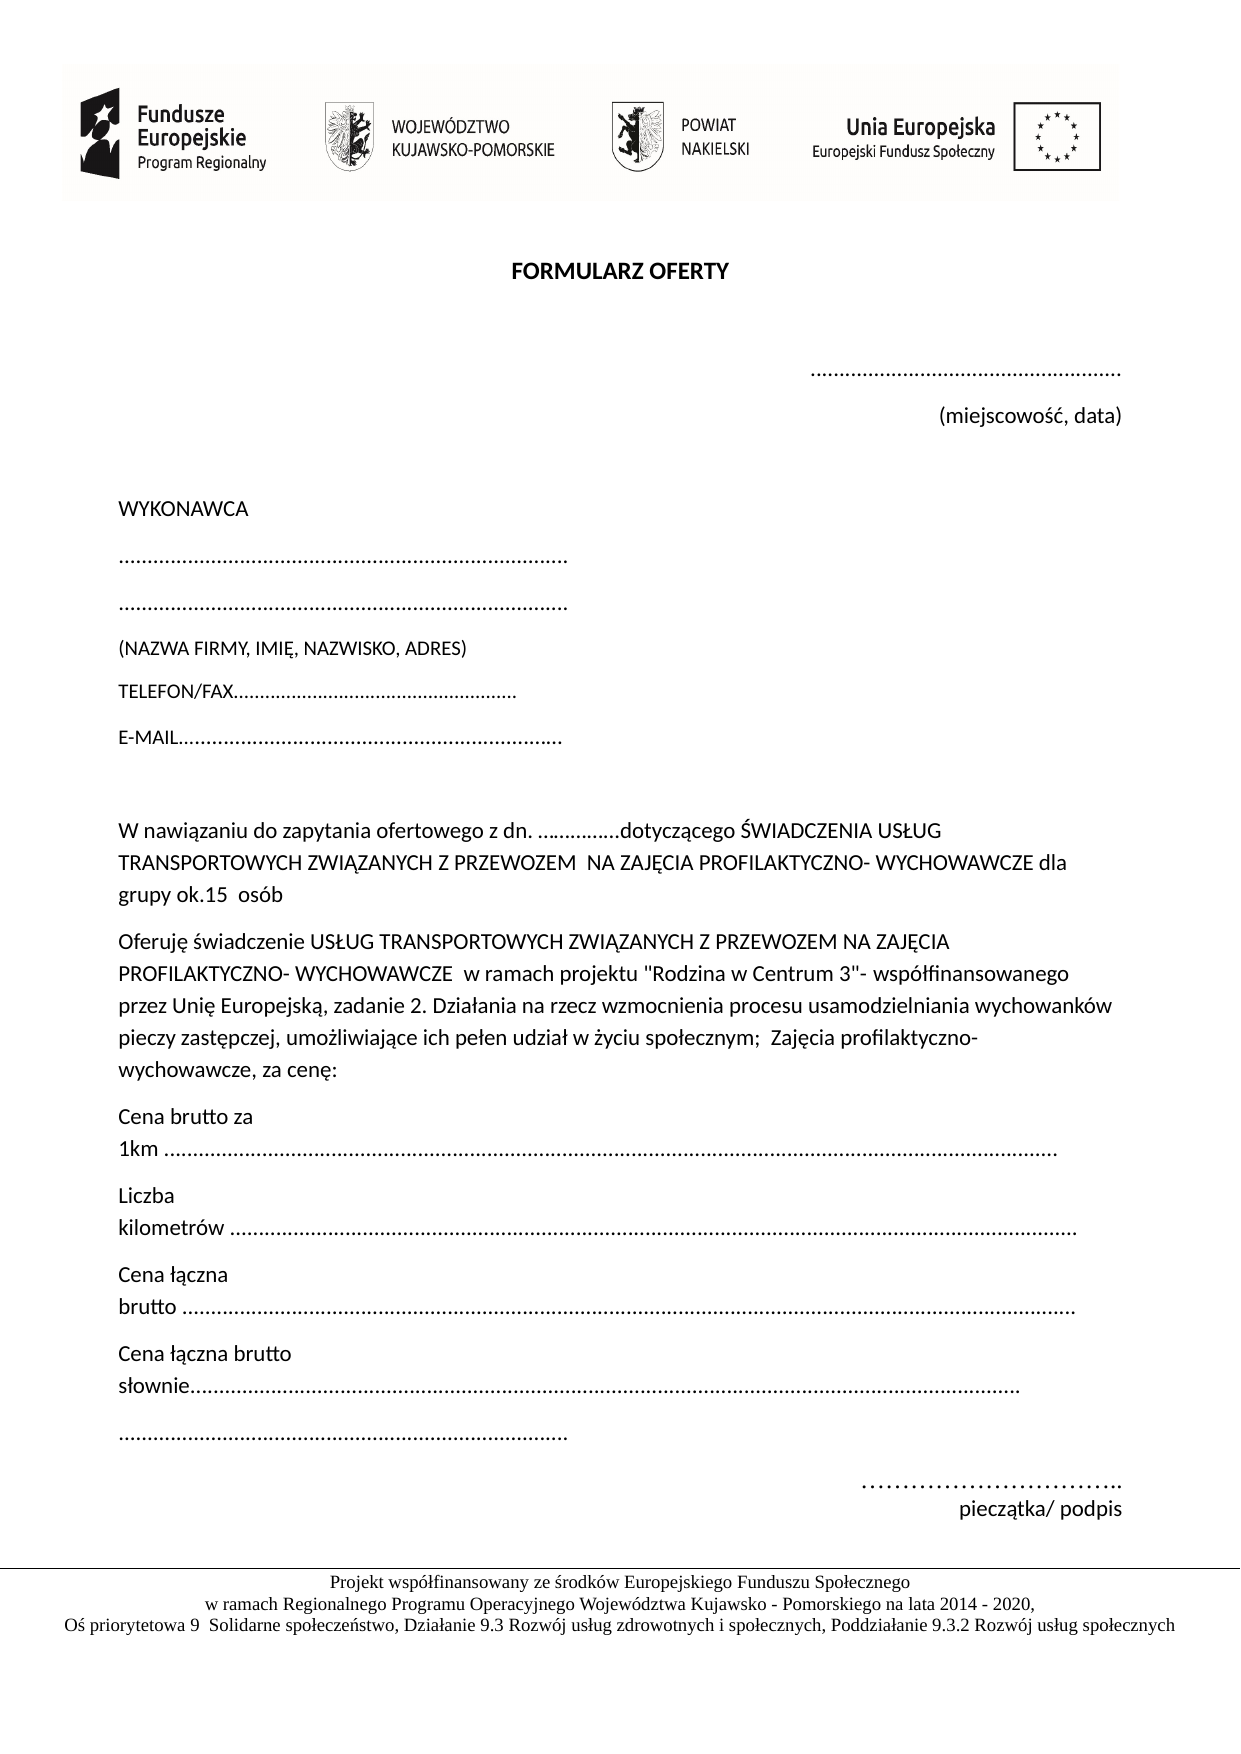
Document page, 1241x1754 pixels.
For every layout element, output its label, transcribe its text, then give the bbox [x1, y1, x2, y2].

text .............................................................................. [118, 588, 1122, 616]
text .............................................................................. [118, 541, 1122, 569]
text TELEFON/FAX...................................................... [118, 678, 1122, 704]
text ...................................................... [118, 354, 1122, 382]
text FORMULARZ OFERTY [118, 255, 1122, 285]
text (miejscowość, data) [118, 401, 1122, 429]
text Cena łączna brutto ........................................................................................................................................................... [118, 1260, 1122, 1321]
text ………………………….. pieczątka/ podpis [118, 1465, 1122, 1522]
text Liczba kilometrów ................................................................................................................................................... [118, 1181, 1122, 1242]
text Oferuję świadczenie USŁUG TRANSPORTOWYCH ZWIĄZANYCH Z PRZEWOZEM NA ZAJĘCIA PROFILAKTYCZNO- WYCHOWAWCZE w ramach projektu "Rodzina w Centrum 3"- współfinansowanego przez Unię Europejską, zadanie 2. Działania na rzecz wzmocnienia procesu usamodzielniania wychowanków pieczy zastępczej, umożliwiające ich pełen udział w życiu społecznym; Zajęcia profilaktyczno- wychowawcze, za cenę: [118, 927, 1122, 1084]
picture [61, 64, 1120, 201]
text Cena brutto za 1km ........................................................................................................................................................... [118, 1102, 1122, 1163]
text WYKONAWCA [118, 494, 1122, 522]
text (NAZWA FIRMY, IMIĘ, NAZWISKO, ADRES) [118, 635, 1122, 660]
text .............................................................................. [118, 1418, 1122, 1446]
text E-MAIL................................................................… [118, 722, 1122, 750]
text Cena łączna brutto słownie................................................................................................................................................ [118, 1339, 1122, 1399]
text W nawiązaniu do zapytania ofertowego z dn. ……...…...dotyczącego ŚWIADCZENIA USŁUG TRANSPORTOWYCH ZWIĄZANYCH Z PRZEWOZEM NA ZAJĘCIA PROFILAKTYCZNO- WYCHOWAWCZE dla grupy ok.15 osób [118, 816, 1122, 908]
